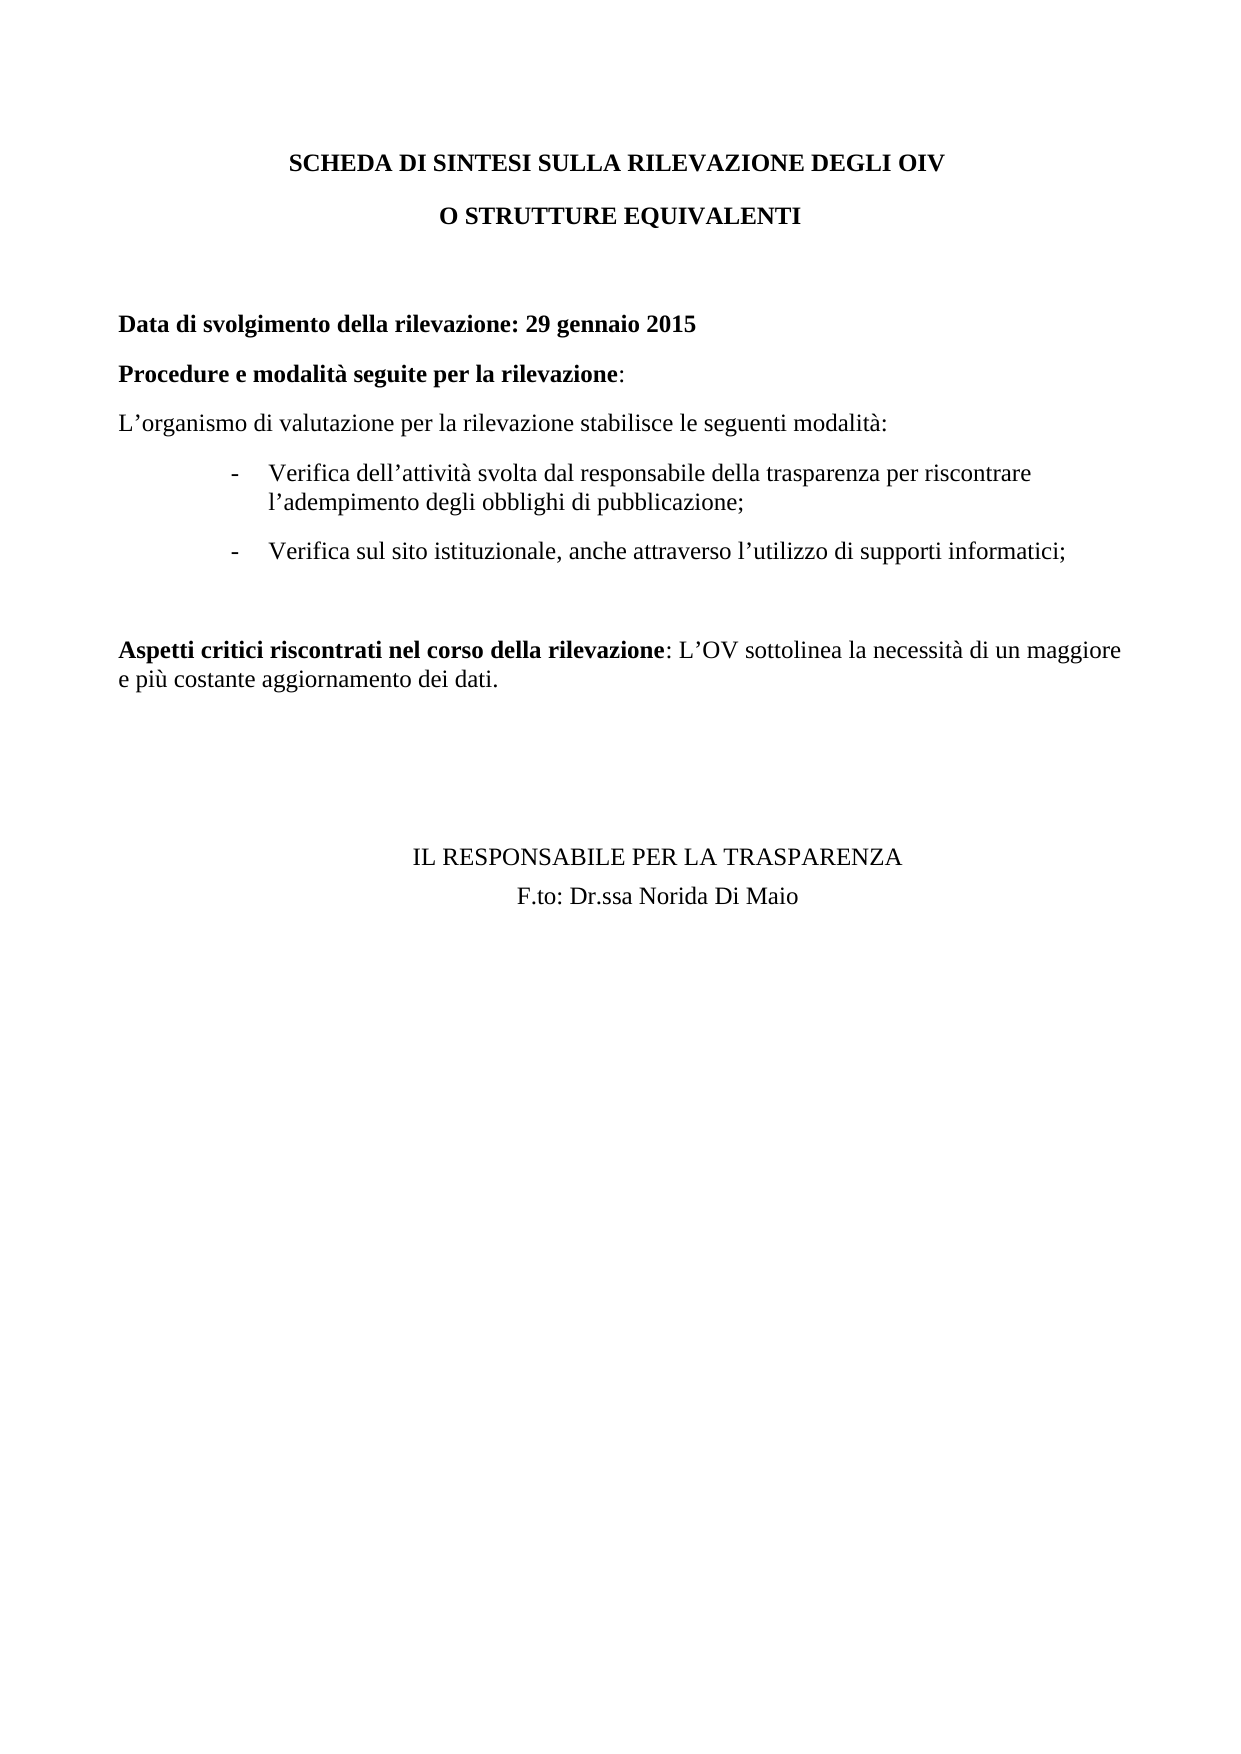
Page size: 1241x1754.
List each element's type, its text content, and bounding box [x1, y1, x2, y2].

text IL RESPONSABILE PER LA TRASPARENZA [193, 842, 1122, 870]
text Aspetti critici riscontrati nel corso della rilevazione: L’OV sottolinea la necessità di un maggiore e più costante aggiornamento dei dati. [118, 635, 1122, 693]
list Verifica dell’attività svolta dal responsabile della trasparenza per riscontrare l’adempimento degli obblighi di pubblicazione; [231, 458, 1122, 515]
text F.to: Dr.ssa Norida Di Maio [193, 881, 1122, 909]
text Procedure e modalità seguite per la rilevazione: [118, 359, 1122, 387]
text Data di svolgimento della rilevazione: 29 gennaio 2015 [118, 309, 1122, 338]
list Verifica sul sito istituzionale, anche attraverso l’utilizzo di supporti informatici; [231, 536, 1122, 565]
text SCHEDA DI SINTESI SULLA RILEVAZIONE DEGLI OIV [118, 148, 1122, 176]
text L’organismo di valutazione per la rilevazione stabilisce le seguenti modalità: [118, 408, 1122, 437]
text O STRUTTURE EQUIVALENTI [118, 201, 1122, 230]
